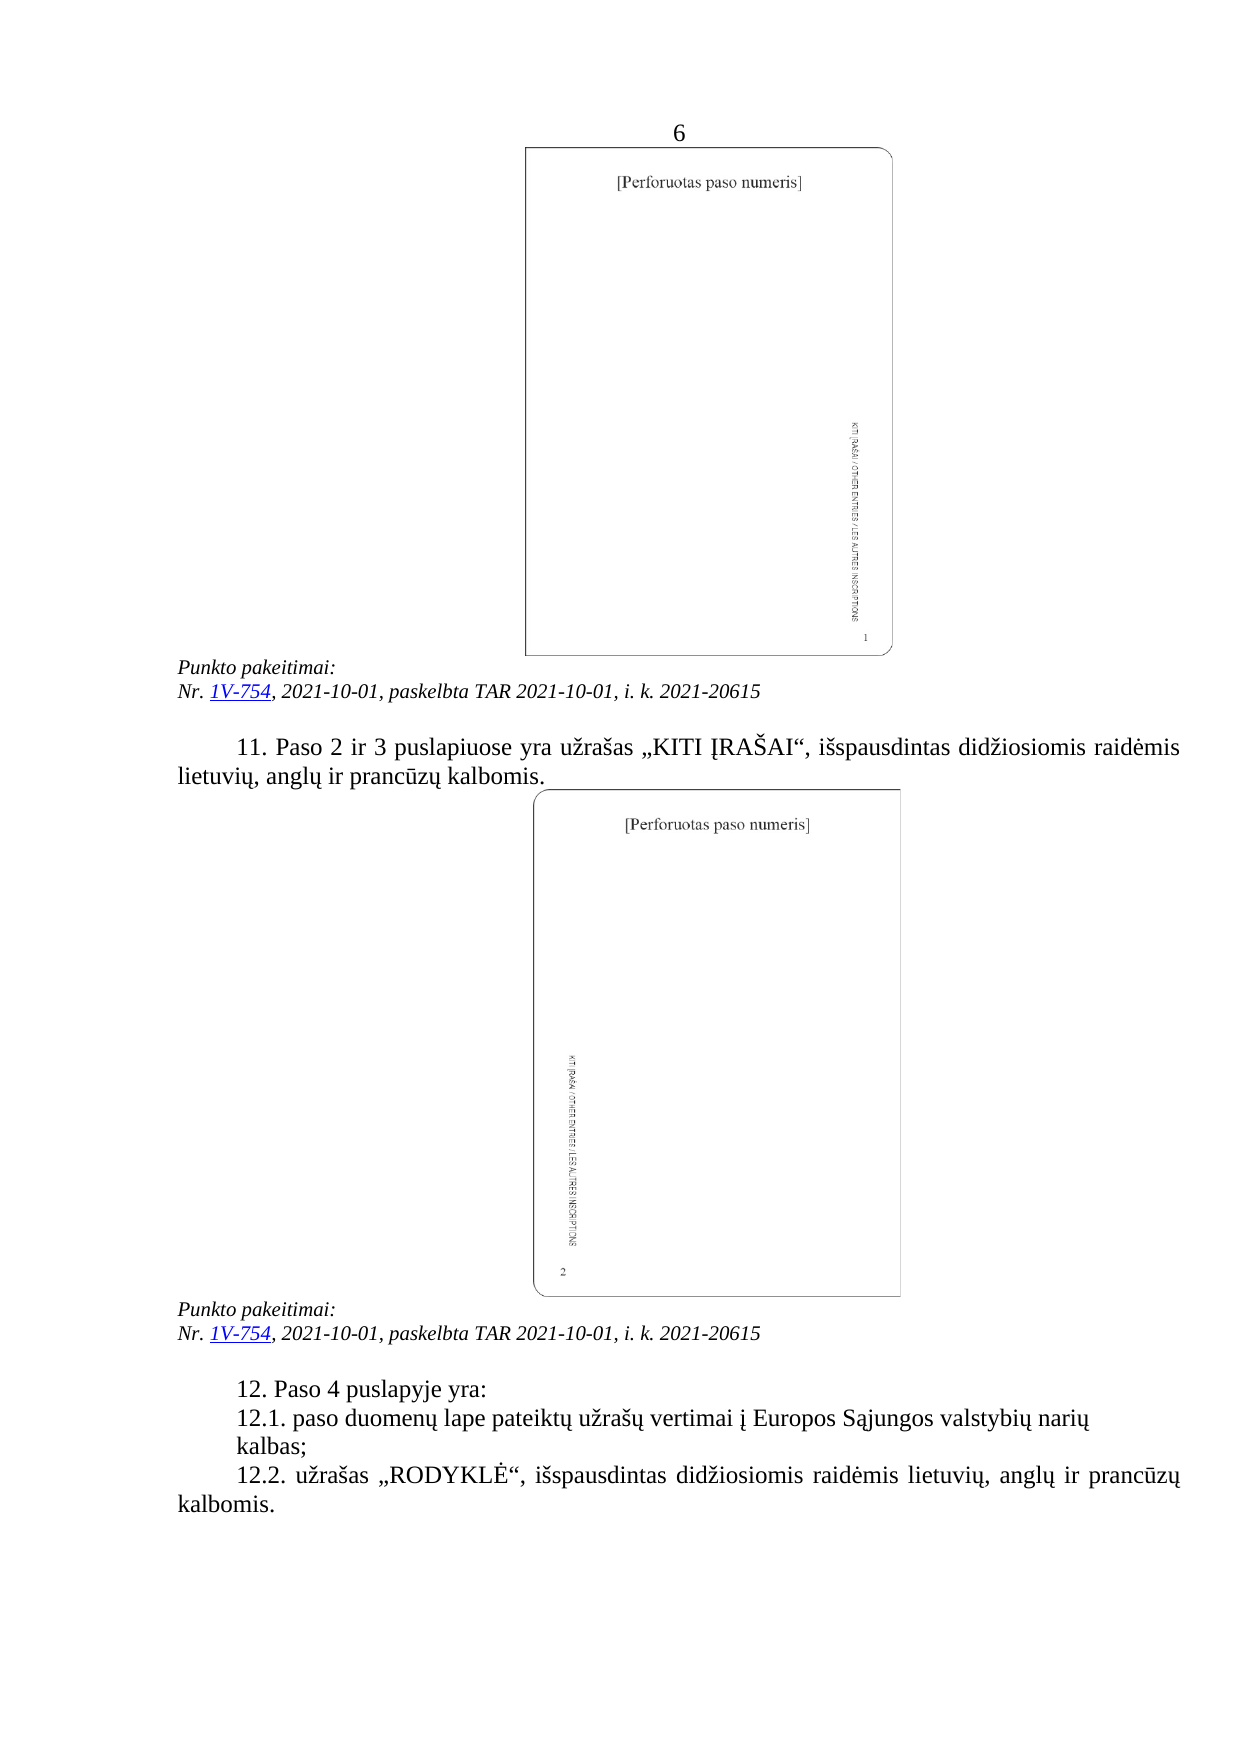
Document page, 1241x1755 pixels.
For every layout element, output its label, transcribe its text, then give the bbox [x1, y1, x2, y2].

text Nr. 1V-754, 2021-10-01, paskelbta TAR 2021-10-01, i. k. 2021-20615 [177, 1321, 1181, 1345]
text 11. Paso 2 ir 3 puslapiuose yra užrašas „KITI ĮRAŠAI“, išspausdintas didžiosiomis raidėmis lietuvių, anglų ir prancūzų kalbomis. [177, 732, 1181, 789]
text 12. Paso 4 puslapyje yra: [177, 1374, 1181, 1403]
text Nr. 1V-754, 2021-10-01, paskelbta TAR 2021-10-01, i. k. 2021-20615 [177, 679, 1181, 703]
text Punkto pakeitimai: [177, 655, 1181, 679]
text 12.2. užrašas „RODYKLĖ“, išspausdintas didžiosiomis raidėmis lietuvių, anglų ir prancūzų kalbomis. [177, 1460, 1181, 1518]
text 12.1. paso duomenų lape pateiktų užrašų vertimai į Europos Sąjungos valstybių narių [177, 1403, 1181, 1431]
text Punkto pakeitimai: [177, 1297, 1181, 1321]
text kalbas; [177, 1431, 1181, 1460]
